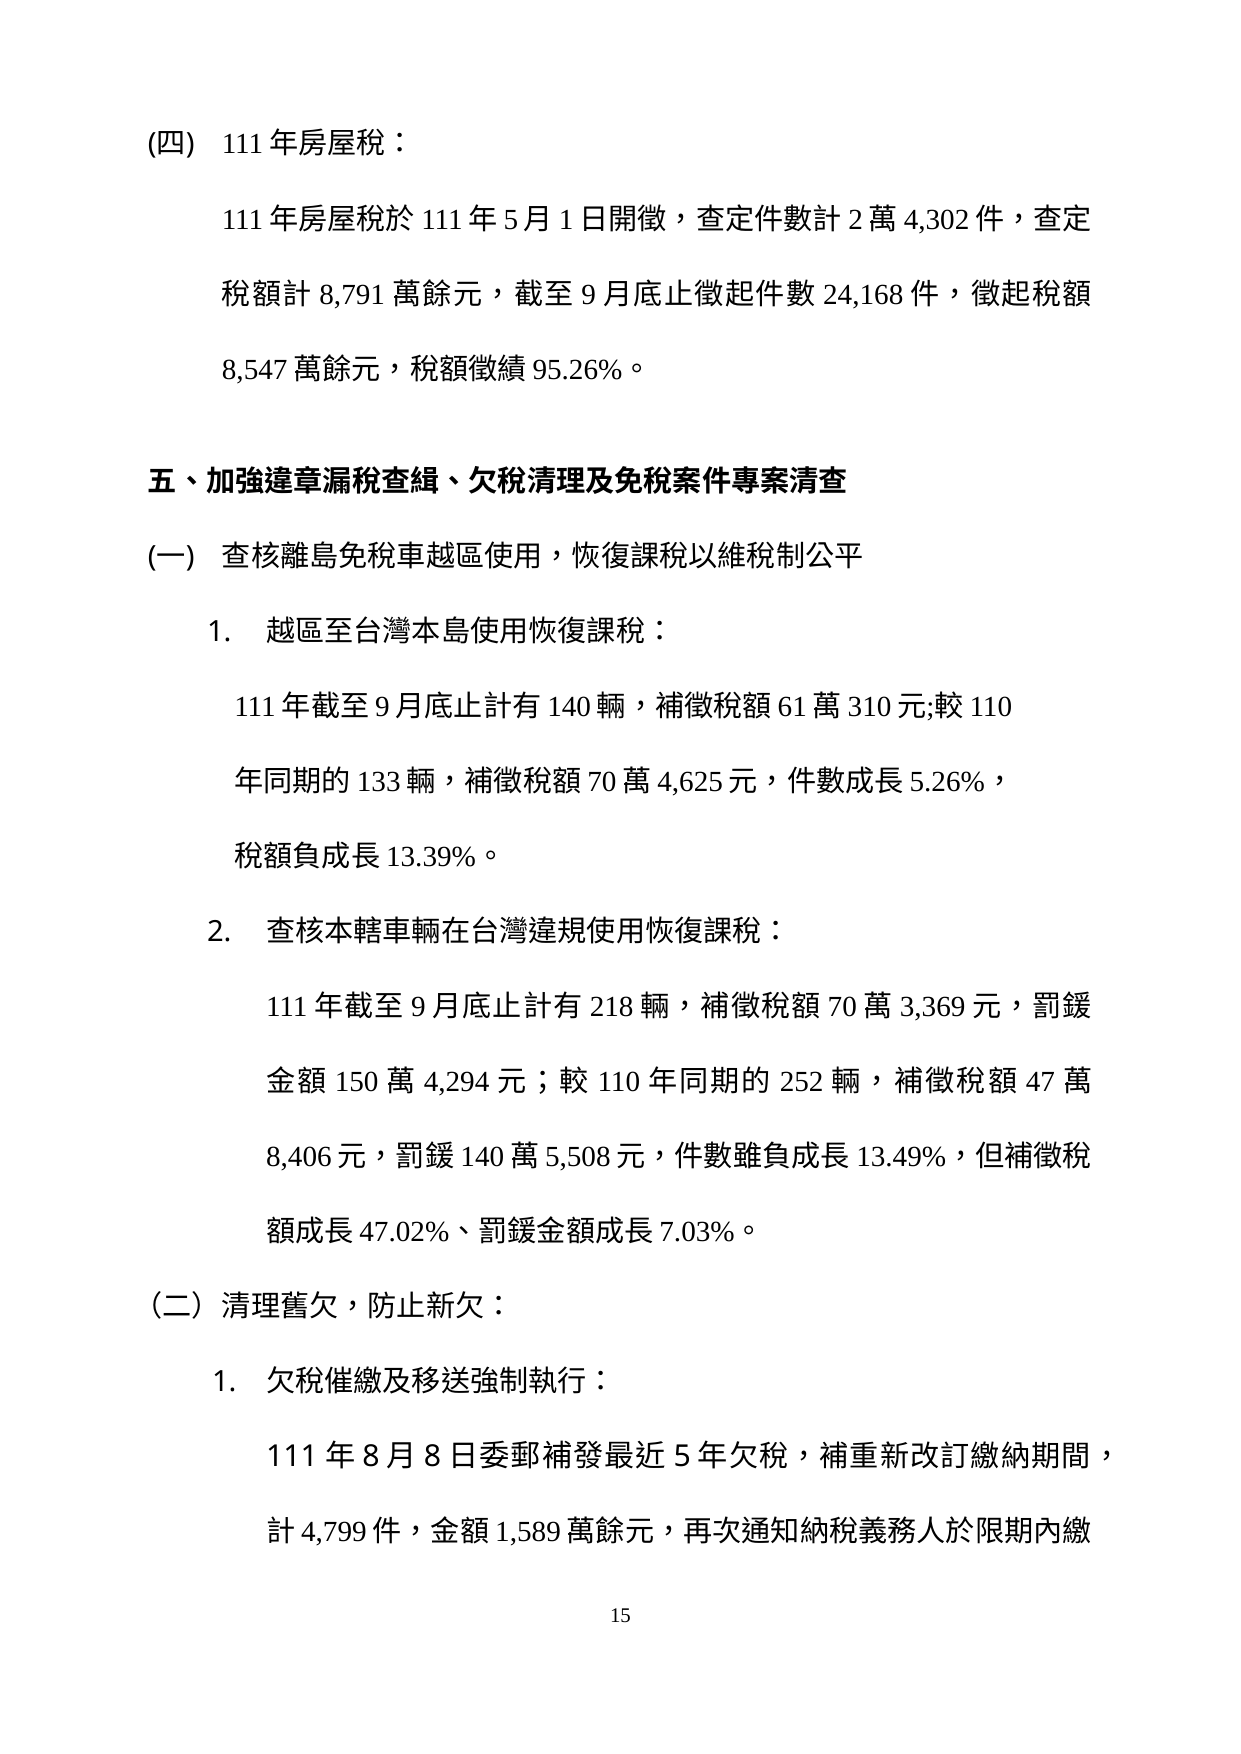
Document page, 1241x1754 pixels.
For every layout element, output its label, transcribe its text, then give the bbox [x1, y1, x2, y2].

text 五、加強違章漏稅查緝、欠稅清理及免稅案件專案清查 [148, 441, 1092, 516]
text 111年截至9月底止計有218輛，補徵稅額70萬3,369元，罰鍰金額150萬4,294元；較110年同期的252輛，補徵稅額47萬8,406元，罰鍰140萬5,508元，件數雖負成長13.49%，但補徵稅額成長47.02%、罰鍰金額成長7.03%。 [266, 966, 1092, 1266]
list 越區至台灣本島使用恢復課稅： [207, 591, 1092, 666]
list 查核離島免稅車越區使用，恢復課稅以維稅制公平 [148, 516, 1092, 591]
list 查核本轄車輛在台灣違規使用恢復課稅： [148, 891, 1092, 966]
list 111年房屋稅： [148, 104, 1092, 179]
text 稅額負成長13.39%。 [198, 816, 1092, 891]
list 欠稅催繳及移送強制執行： [236, 1341, 1092, 1416]
text 111年房屋稅於111年5月1日開徵，查定件數計2萬4,302件，查定稅額計8,791萬餘元，截至9月底止徵起件數24,168件，徵起稅額8,547萬餘元，稅額徵績95.26%。 [222, 179, 1092, 404]
text 111年截至9月底止計有140輛，補徵稅額61萬310元;較110 [198, 666, 1092, 741]
text 111年8月8日委郵補發最近5年欠稅，補重新改訂繳納期間，計4,799件，金額1,589萬餘元，再次通知納稅義務人於限期內繳納，以免逾期加徵滯納金，落實愛心辦稅。經滯納期滿仍未繳納之案件，檢具繳款書及送達證書等資料，移送法務部行政執行署強制執行。截至111年9月止移送261件，稅額548萬餘元，維護租稅公平，端正納稅風氣。 [266, 1416, 1092, 1566]
text 年同期的133輛，補徵稅額70萬4,625元，件數成長5.26%， [198, 741, 1092, 816]
list 清理舊欠，防止新欠： [133, 1266, 1092, 1341]
